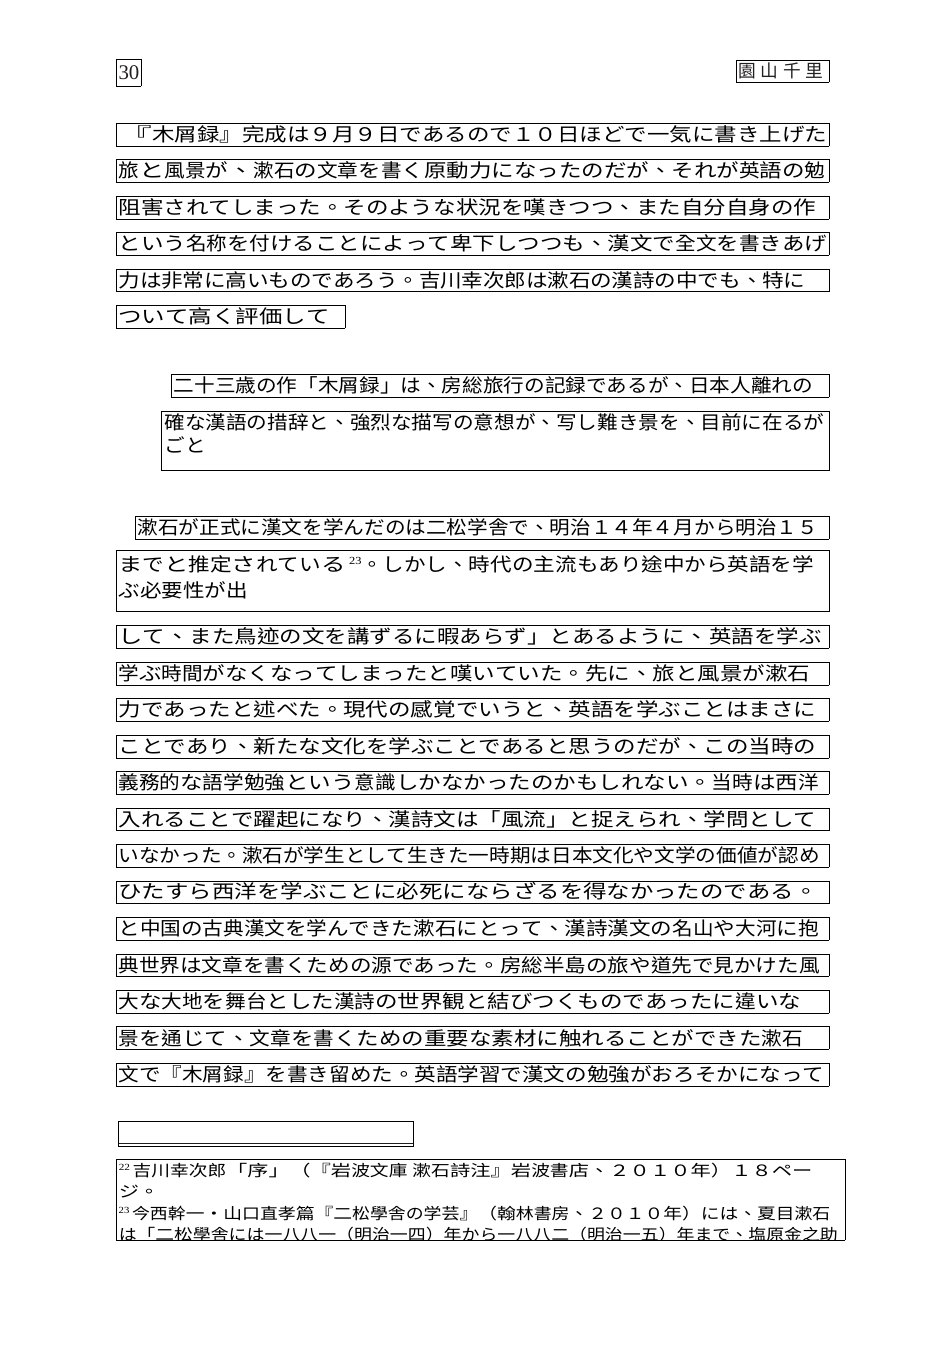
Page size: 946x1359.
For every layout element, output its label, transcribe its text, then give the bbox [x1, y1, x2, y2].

text 景を通じて、文章を書くための重要な素材に触れることができた漱石は、あえて漢 [118, 1027, 829, 1049]
text 義務的な語学勉強という意識しかなかったのかもしれない。当時は西洋文明を取り [118, 772, 829, 794]
text 阻害されてしまった。そのような状況を嘆きつつ、また自分自身の作品に『木屑録』 [118, 197, 829, 219]
text までと推定されている23。しかし、時代の主流もあり途中から英語を学ぶ必要性が出 [118, 552, 829, 603]
text いなかった。漱石が学生として生きた一時期は日本文化や文学の価値が認められず、 [118, 845, 829, 867]
text 22 吉川幸次郎「序」（『岩波文庫 漱石詩注』岩波書店、２０１０年）１８ページ。 [118, 1160, 845, 1202]
text ひたすら西洋を学ぶことに必死にならざるを得なかったのである。しかし、もとも [118, 882, 829, 903]
text 入れることで躍起になり、漢詩文は「風流」と捉えられ、学問としても認められて [118, 809, 829, 830]
text 典世界は文章を書くための源であった。房総半島の旅や道先で見かけた風景は、広 [118, 955, 829, 976]
text ついて高く評価している。 [118, 306, 345, 328]
text 『木屑録』完成は９月９日であるので１０日ほどで一気に書き上げたことになる。 [118, 124, 829, 146]
text 文で『木屑録』を書き留めた。英語学習で漢文の勉強がおろそかになっている時だ [118, 1064, 829, 1086]
text 大な大地を舞台とした漢詩の世界観と結びつくものであったに違いない。旅先の風 [118, 991, 829, 1013]
text 漱石が正式に漢文を学んだのは二松学舎で、明治１４年４月から明治１５年５月 [137, 517, 829, 539]
text 二十三歳の作「木屑録」は、房総旅行の記録であるが、日本人離れのした正 [173, 375, 829, 397]
text 旅と風景が、漱石の文章を書く原動力になったのだが、それが英語の勉強によって [118, 160, 829, 182]
text して、また鳥迹の文を講ずるに暇あらず」とあるように、英語を学ぶために漢文を [118, 626, 829, 648]
text 30 [118, 60, 141, 84]
text 力であったと述べた。現代の感覚でいうと、英語を学ぶことはまさに外の世界を知る [118, 699, 829, 721]
text 23 今西幹一・山口直孝篇『二松學舎の学芸』（翰林書房、２０１０年）には、夏目漱石は「二松學舎には一八八一（明治一四）年から一八八二（明治一五）年まで、塩原金之助の名で在籍」（９ページ） とある。 [118, 1202, 843, 1240]
text 力は非常に高いものであろう。吉川幸次郎は漱石の漢詩の中でも、特に『木屑録』に [118, 270, 829, 291]
text 確な漢語の措辞と、強烈な描写の意想が、写し難き景を、目前に在るがごと [164, 412, 829, 457]
text 学ぶ時間がなくなってしまったと嘆いていた。先に、旅と風景が漱石の創作の原動 [118, 663, 829, 684]
text 園 山 千 里 [738, 61, 829, 82]
text ことであり、新たな文化を学ぶことであると思うのだが、この当時の漱石にとっては [118, 736, 829, 757]
text という名称を付けることによって卑下しつつも、漢文で全文を書きあげる漱石の実 [118, 233, 829, 255]
text と中国の古典漢文を学んできた漱石にとって、漢詩漢文の名山や大河に抱かれた古 [118, 918, 829, 940]
